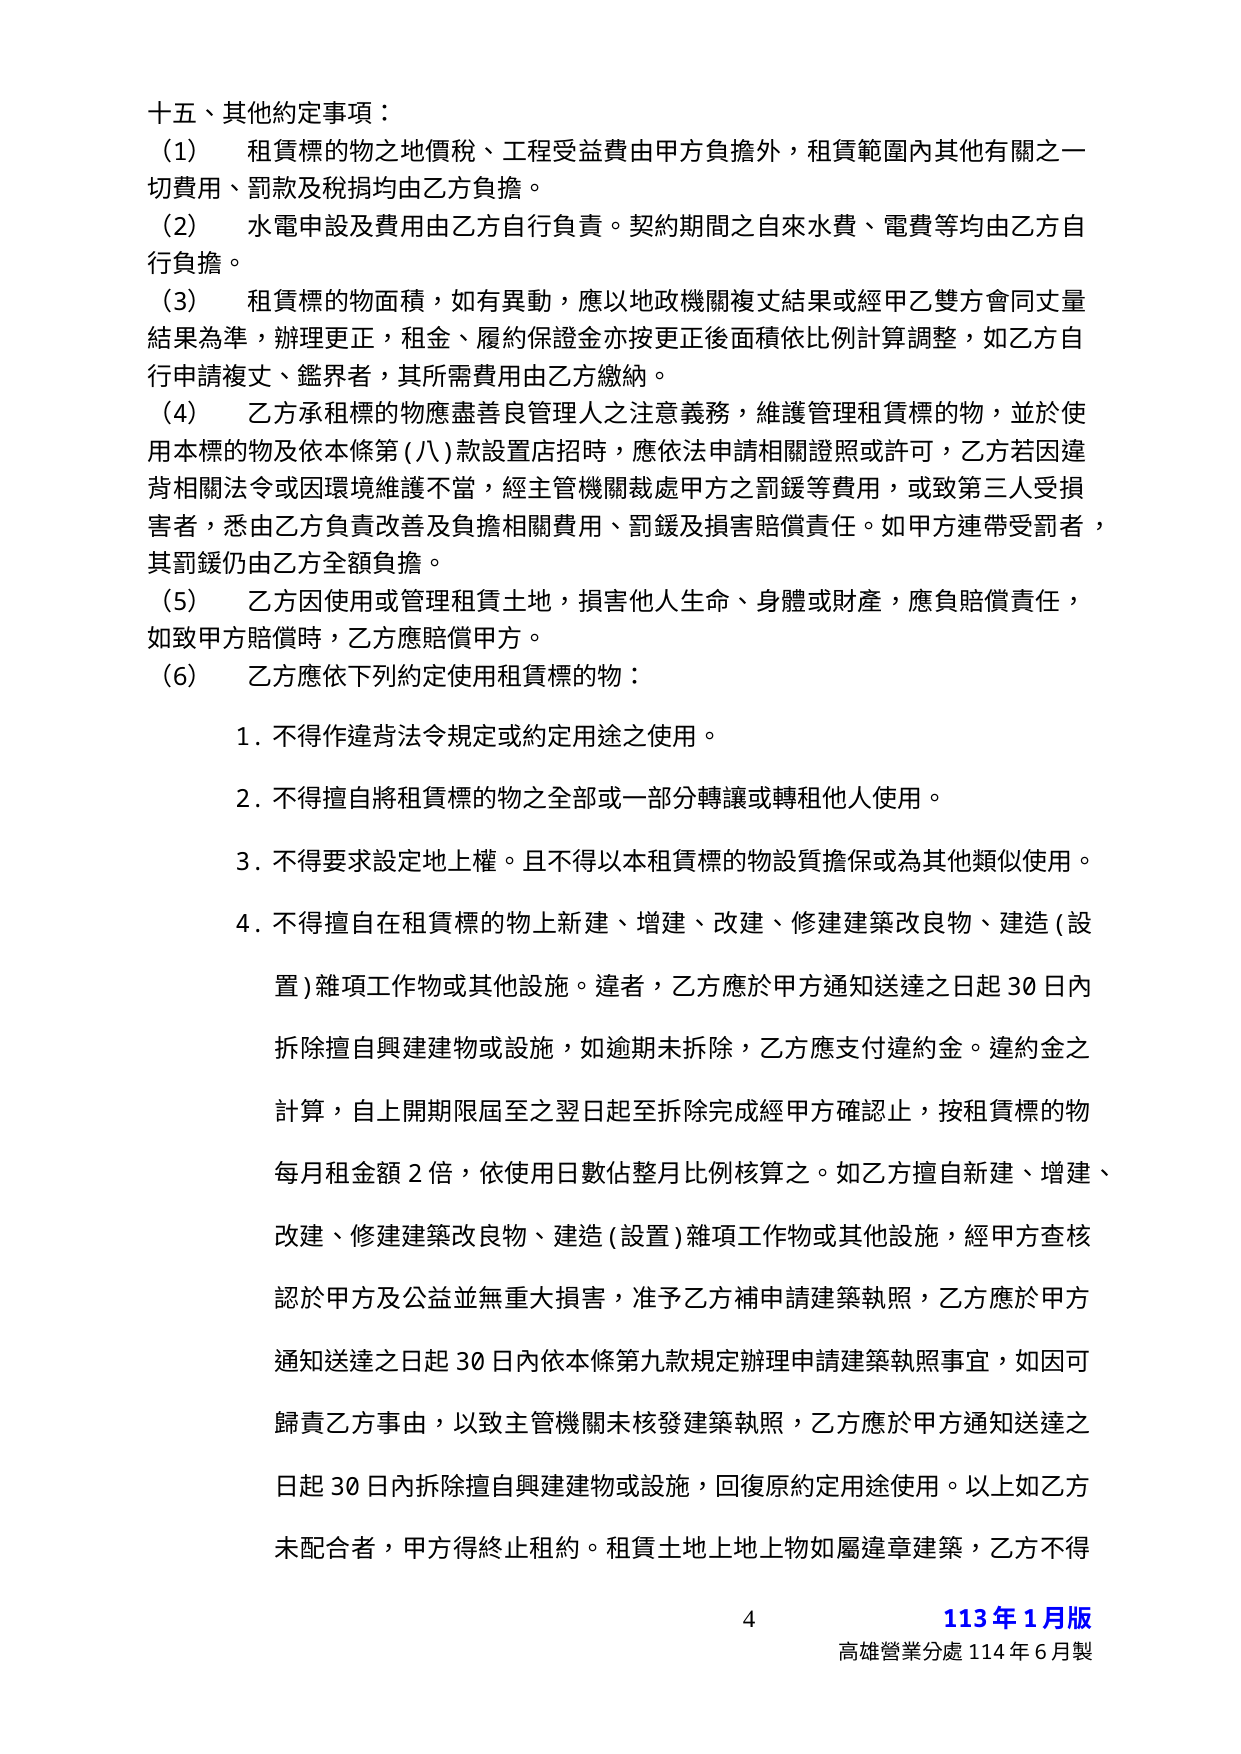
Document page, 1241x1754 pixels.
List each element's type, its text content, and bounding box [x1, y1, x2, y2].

text 十五、其他約定事項： [148, 93, 1092, 130]
list 乙方應依下列約定使用租賃標的物： [148, 655, 1087, 693]
list 不得擅自在租賃標的物上新建、增建、改建、修建建築改良物、建造(設置)雜項工作物或其他設施。違者，乙方應於甲方通知送達之日起30日內拆除擅自興建建物或設施，如逾期未拆除，乙方應支付違約金。違約金之計算，自上開期限屆至之翌日起至拆除完成經甲方確認止，按租賃標的物每月租金額2倍，依使用日數佔整月比例核算之。如乙方擅自新建、增建、改建、修建建築改良物、建造(設置)雜項工作物或其他設施，經甲方查核認於甲方及公益並無重大損害，准予乙方補申請建築執照，乙方應於甲方通知送達之日起30日內依本條第九款規定辦理申請建築執照事宜，如因可歸責乙方事由，以致主管機關未核發建築執照，乙方應於甲方通知送達之日起30日內拆除擅自興建建物或設施，回復原約定用途使用。以上如乙方未配合者，甲方得終止租約。租賃土地上地上物如屬違章建築，乙方不得因取得土地承租權而對抗政府之取締。 [235, 880, 1092, 1568]
list 水電申設及費用由乙方自行負責。契約期間之自來水費、電費等均由乙方自行負擔。 [148, 205, 1087, 280]
list 不得要求設定地上權。且不得以本租賃標的物設質擔保或為其他類似使用。 [235, 818, 1092, 880]
list 租賃標的物之地價稅、工程受益費由甲方負擔外，租賃範圍內其他有關之一切費用、罰款及稅捐均由乙方負擔。 [148, 130, 1087, 205]
list 租賃標的物面積，如有異動，應以地政機關複丈結果或經甲乙雙方會同丈量結果為準，辦理更正，租金、履約保證金亦按更正後面積依比例計算調整，如乙方自行申請複丈、鑑界者，其所需費用由乙方繳納。 [148, 280, 1087, 393]
list 乙方因使用或管理租賃土地，損害他人生命、身體或財產，應負賠償責任，如致甲方賠償時，乙方應賠償甲方。 [148, 580, 1087, 655]
list 不得擅自將租賃標的物之全部或一部分轉讓或轉租他人使用。 [235, 755, 1092, 818]
list 不得作違背法令規定或約定用途之使用。 [235, 693, 1092, 755]
list 乙方承租標的物應盡善良管理人之注意義務，維護管理租賃標的物，並於使用本標的物及依本條第(八)款設置店招時，應依法申請相關證照或許可，乙方若因違背相關法令或因環境維護不當，經主管機關裁處甲方之罰鍰等費用，或致第三人受損害者，悉由乙方負責改善及負擔相關費用、罰鍰及損害賠償責任。如甲方連帶受罰者，其罰鍰仍由乙方全額負擔。 [148, 393, 1087, 580]
